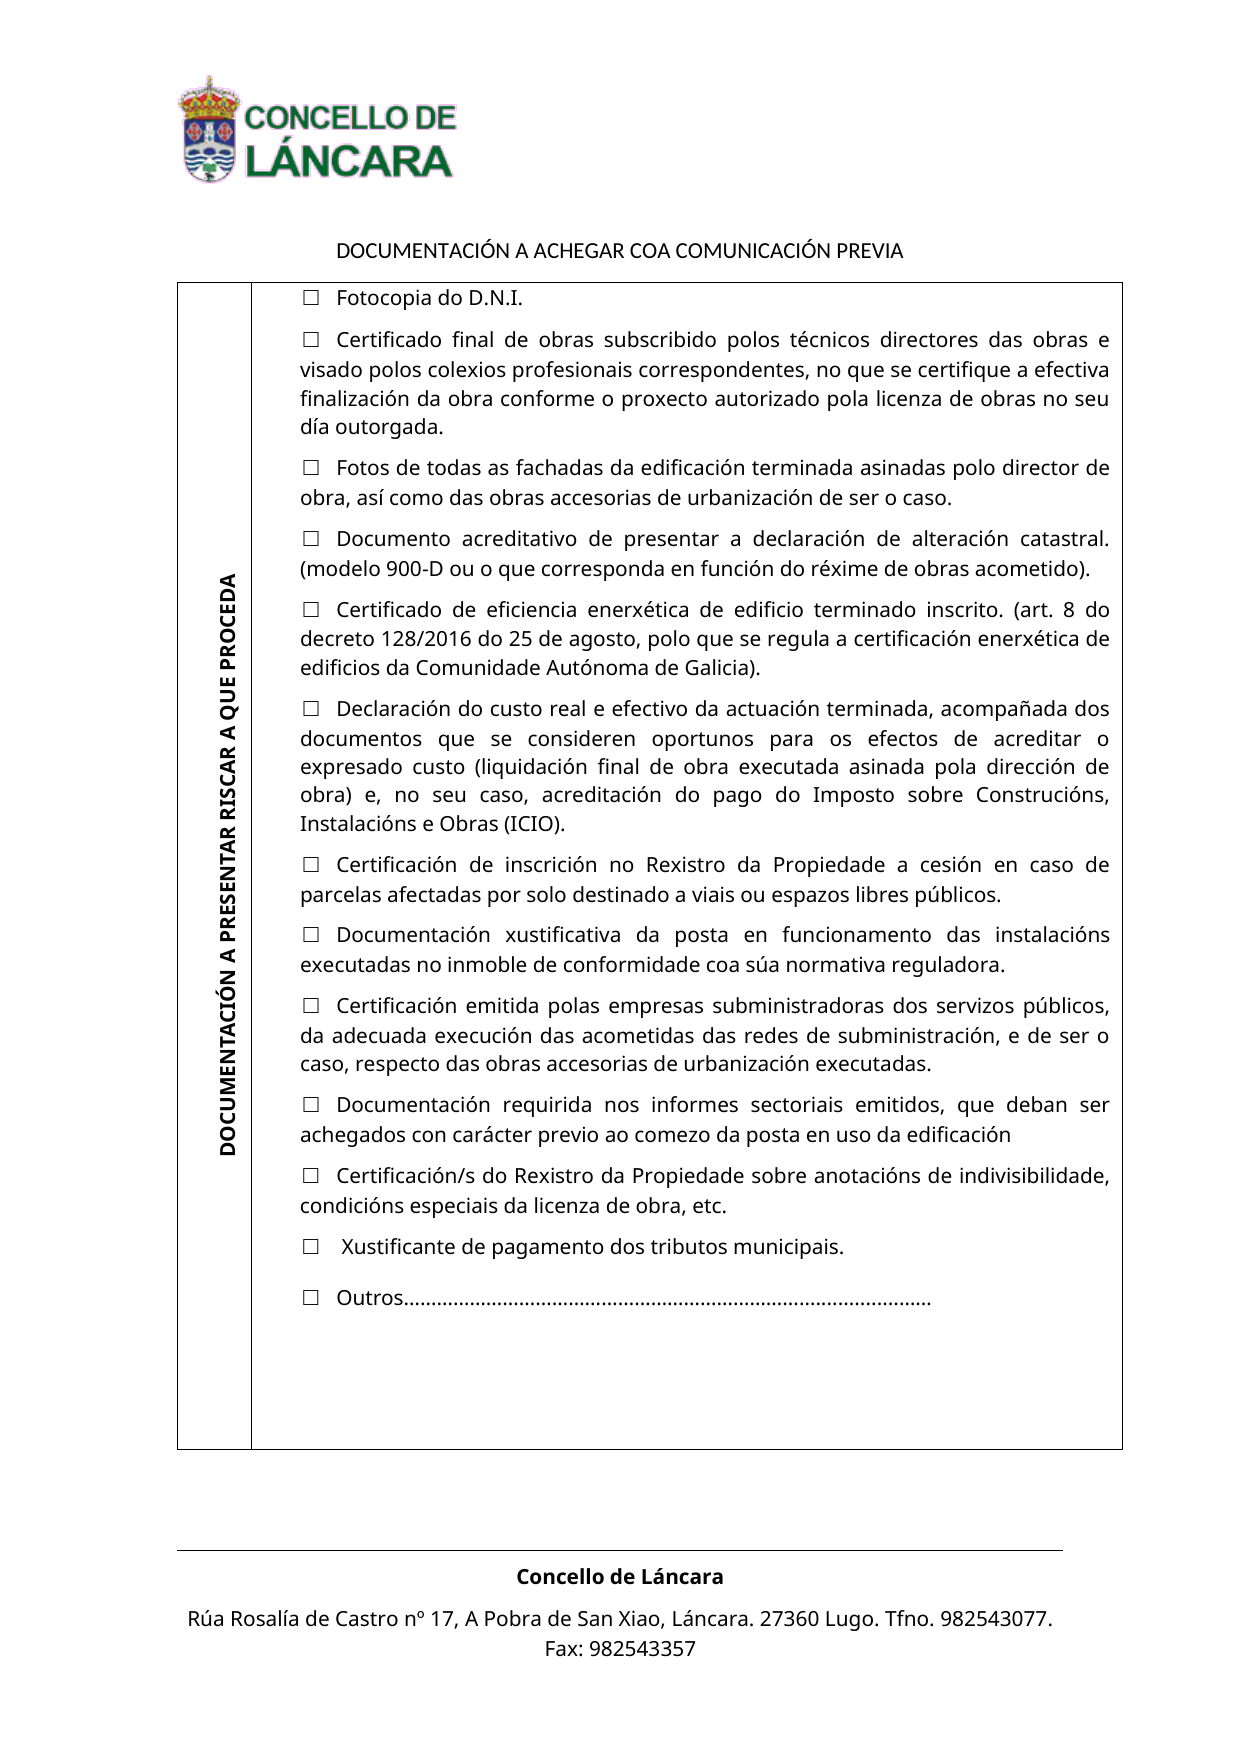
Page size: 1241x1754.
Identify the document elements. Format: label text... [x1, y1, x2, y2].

table_header Fotocopia do D.N.I. Certificado final de obras subscribido polos técnicos directores das obras e visado polos colexios profesionais correspondentes, no que se certifique a efectiva finalización da obra conforme o proxecto autorizado pola licenza de obras no seu día outorgada. Fotos de todas as fachadas da edificación terminada asinadas polo director de obra, así como das obras accesorias de urbanización de ser o caso. Documento acreditativo de presentar a declaración de alteración catastral. (modelo 900-D ou o que corresponda en función do réxime de obras acometido). Certificado de eficiencia enerxética de edificio terminado inscrito. (art. 8 do decreto 128/2016 do 25 de agosto, polo que se regula a certificación enerxética de edificios da Comunidade Autónoma de Galicia). Declaración do custo real e efectivo da actuación terminada, acompañada dos documentos que se consideren oportunos para os efectos de acreditar o expresado custo (liquidación final de obra executada asinada pola dirección de obra) e, no seu caso, acreditación do pago do Imposto sobre Construcións, Instalacións e Obras (ICIO). Certificación de inscrición no Rexistro da Propiedade a cesión en caso de parcelas afectadas por solo destinado a viais ou espazos libres públicos. Documentación xustificativa da posta en funcionamento das instalacións executadas no inmoble de conformidade coa súa normativa reguladora. Certificación emitida polas empresas subministradoras dos servizos públicos, da adecuada execución das acometidas das redes de subministración, e de ser o caso, respecto das obras accesorias de urbanización executadas. Documentación requirida nos informes sectoriais emitidos, que deban ser achegados con carácter previo ao comezo da posta en uso da edificación Certificación/s do Rexistro da Propiedade sobre anotacións de indivisibilidade, condicións especiais da licenza de obra, etc. Xustificante de pagamento dos tributos municipais. Outros…………………………………………………………………...............…… [252, 283, 1122, 1449]
picture [177, 73, 464, 189]
table_header DOCUMENTACIÓN A PRESENTAR RISCAR A QUE PROCEDA [178, 283, 251, 1449]
text DOCUMENTACIÓN A ACHEGAR COA COMUNICACIÓN PREVIA [177, 236, 1063, 264]
